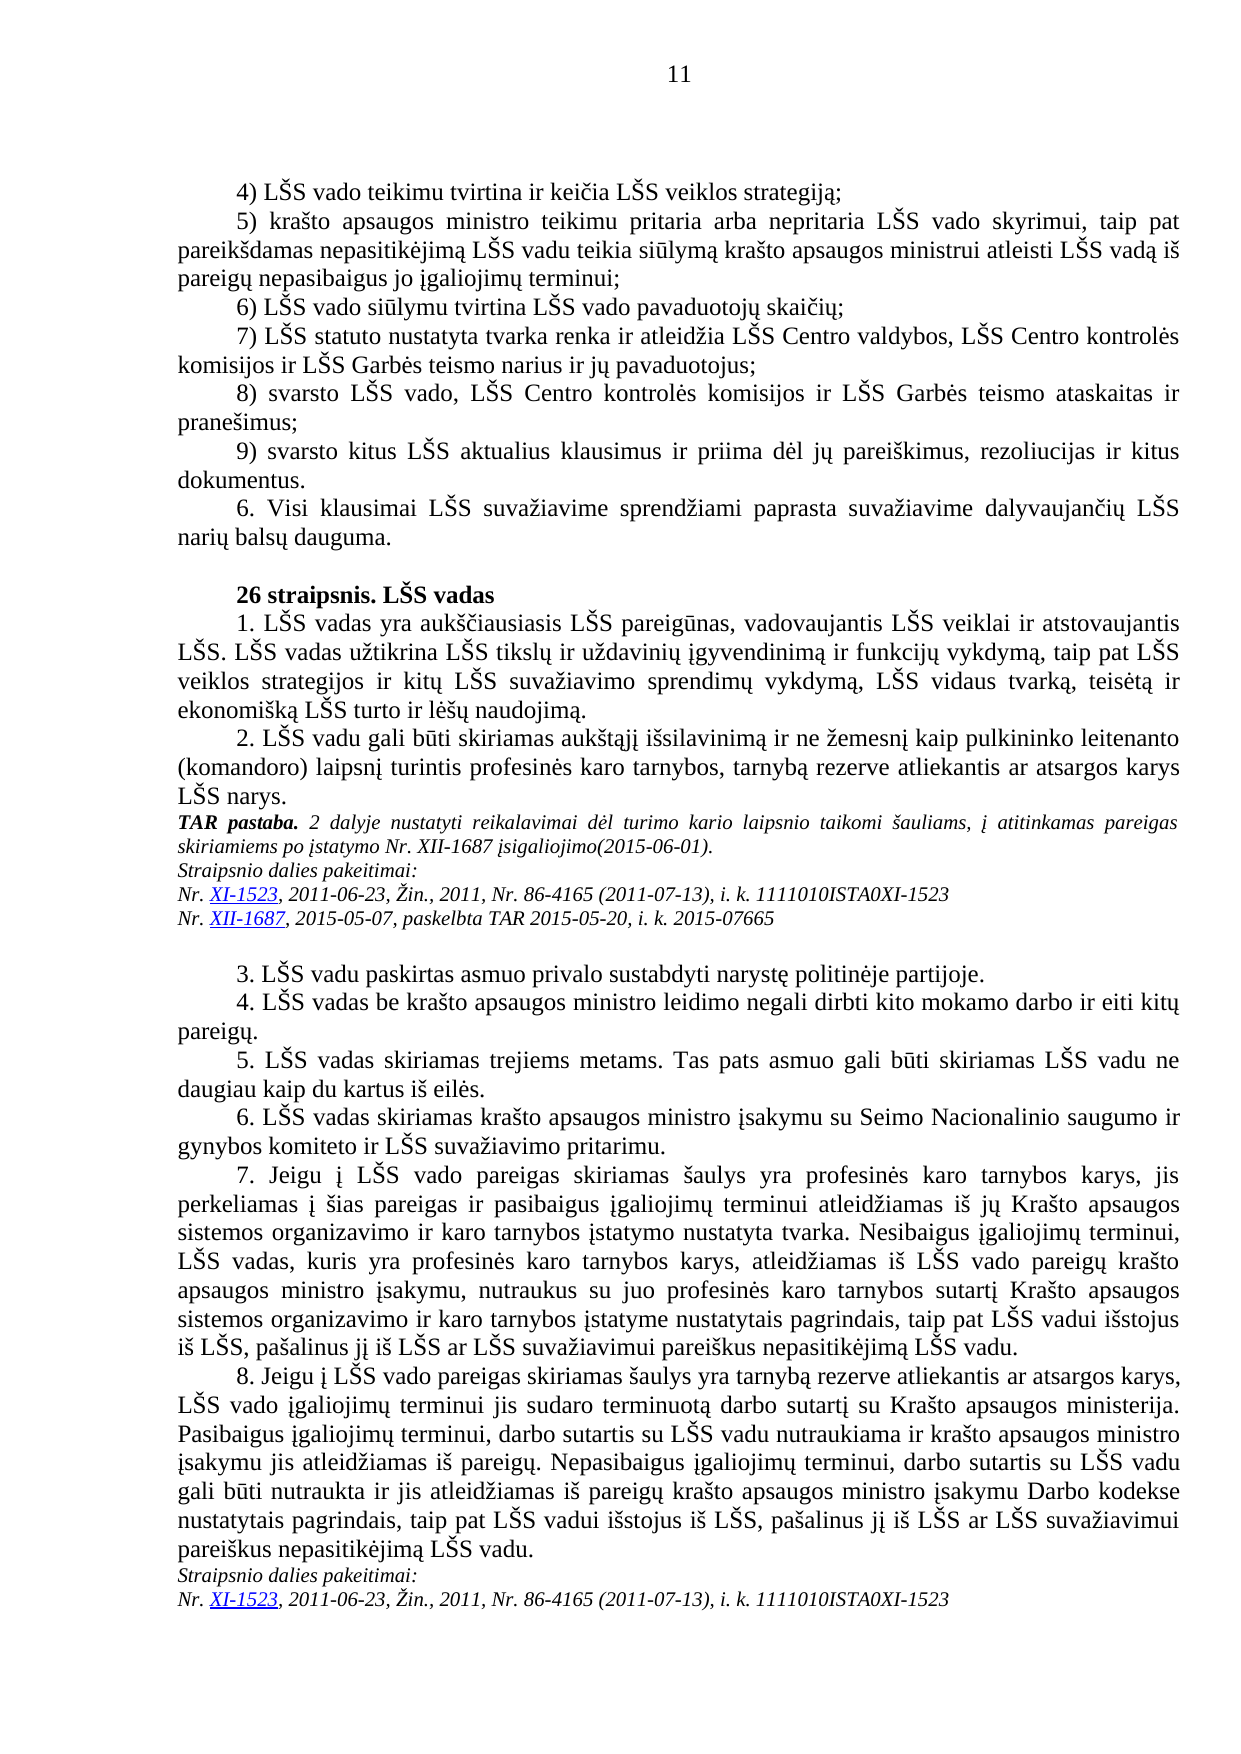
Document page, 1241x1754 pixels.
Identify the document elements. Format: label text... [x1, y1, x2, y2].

text Nr. XI-1523, 2011-06-23, Žin., 2011, Nr. 86-4165 (2011-07-13), i. k. 1111010ISTA0XI-1523 [177, 882, 1181, 906]
text 5. LŠS vadas skiriamas trejiems metams. Tas pats asmuo gali būti skiriamas LŠS vadu ne daugiau kaip du kartus iš eilės. [177, 1045, 1181, 1102]
text 7) LŠS statuto nustatyta tvarka renka ir atleidžia LŠS Centro valdybos, LŠS Centro kontrolės komisijos ir LŠS Garbės teismo narius ir jų pavaduotojus; [177, 321, 1181, 378]
text Straipsnio dalies pakeitimai: [177, 1562, 1181, 1587]
text 6. LŠS vadas skiriamas krašto apsaugos ministro įsakymu su Seimo Nacionalinio saugumo ir gynybos komiteto ir LŠS suvažiavimo pritarimu. [177, 1102, 1181, 1160]
text 9) svarsto kitus LŠS aktualius klausimus ir priima dėl jų pareiškimus, rezoliucijas ir kitus dokumentus. [177, 436, 1181, 493]
text 4) LŠS vado teikimu tvirtina ir keičia LŠS veiklos strategiją; [177, 177, 1181, 206]
text 6. Visi klausimai LŠS suvažiavime sprendžiami paprasta suvažiavime dalyvaujančių LŠS narių balsų dauguma. [177, 493, 1181, 551]
text 26 straipsnis. LŠS vadas [177, 580, 1181, 608]
text 1. LŠS vadas yra aukščiausiasis LŠS pareigūnas, vadovaujantis LŠS veiklai ir atstovaujantis LŠS. LŠS vadas užtikrina LŠS tikslų ir uždavinių įgyvendinimą ir funkcijų vykdymą, taip pat LŠS veiklos strategijos ir kitų LŠS suvažiavimo sprendimų vykdymą, LŠS vidaus tvarką, teisėtą ir ekonomišką LŠS turto ir lėšų naudojimą. [177, 608, 1181, 723]
text 5) krašto apsaugos ministro teikimu pritaria arba nepritaria LŠS vado skyrimui, taip pat pareikšdamas nepasitikėjimą LŠS vadu teikia siūlymą krašto apsaugos ministrui atleisti LŠS vadą iš pareigų nepasibaigus jo įgaliojimų terminui; [177, 206, 1181, 292]
text 8. Jeigu į LŠS vado pareigas skiriamas šaulys yra tarnybą rezerve atliekantis ar atsargos karys, LŠS vado įgaliojimų terminui jis sudaro terminuotą darbo sutartį su Krašto apsaugos ministerija. Pasibaigus įgaliojimų terminui, darbo sutartis su LŠS vadu nutraukiama ir krašto apsaugos ministro įsakymu jis atleidžiamas iš pareigų. Nepasibaigus įgaliojimų terminui, darbo sutartis su LŠS vadu gali būti nutraukta ir jis atleidžiamas iš pareigų krašto apsaugos ministro įsakymu Darbo kodekse nustatytais pagrindais, taip pat LŠS vadui išstojus iš LŠS, pašalinus jį iš LŠS ar LŠS suvažiavimui pareiškus nepasitikėjimą LŠS vadu. [177, 1361, 1181, 1562]
text 7. Jeigu į LŠS vado pareigas skiriamas šaulys yra profesinės karo tarnybos karys, jis perkeliamas į šias pareigas ir pasibaigus įgaliojimų terminui atleidžiamas iš jų Krašto apsaugos sistemos organizavimo ir karo tarnybos įstatymo nustatyta tvarka. Nesibaigus įgaliojimų terminui, LŠS vadas, kuris yra profesinės karo tarnybos karys, atleidžiamas iš LŠS vado pareigų krašto apsaugos ministro įsakymu, nutraukus su juo profesinės karo tarnybos sutartį Krašto apsaugos sistemos organizavimo ir karo tarnybos įstatyme nustatytais pagrindais, taip pat LŠS vadui išstojus iš LŠS, pašalinus jį iš LŠS ar LŠS suvažiavimui pareiškus nepasitikėjimą LŠS vadu. [177, 1160, 1181, 1361]
text TAR pastaba. 2 dalyje nustatyti reikalavimai dėl turimo kario laipsnio taikomi šauliams, į atitinkamas pareigas skiriamiems po įstatymo Nr. XII-1687 įsigaliojimo(2015-06-01). [177, 810, 1181, 858]
text 6) LŠS vado siūlymu tvirtina LŠS vado pavaduotojų skaičių; [177, 292, 1181, 321]
text 3. LŠS vadu paskirtas asmuo privalo sustabdyti narystę politinėje partijoje. [177, 959, 1181, 987]
text 8) svarsto LŠS vado, LŠS Centro kontrolės komisijos ir LŠS Garbės teismo ataskaitas ir pranešimus; [177, 378, 1181, 436]
text Nr. XI-1523, 2011-06-23, Žin., 2011, Nr. 86-4165 (2011-07-13), i. k. 1111010ISTA0XI-1523 [177, 1587, 1181, 1611]
text 2. LŠS vadu gali būti skiriamas aukštąjį išsilavinimą ir ne žemesnį kaip pulkininko leitenanto (komandoro) laipsnį turintis profesinės karo tarnybos, tarnybą rezerve atliekantis ar atsargos karys LŠS narys. [177, 723, 1181, 810]
text Straipsnio dalies pakeitimai: [177, 858, 1181, 882]
text 4. LŠS vadas be krašto apsaugos ministro leidimo negali dirbti kito mokamo darbo ir eiti kitų pareigų. [177, 987, 1181, 1045]
text Nr. XII-1687, 2015-05-07, paskelbta TAR 2015-05-20, i. k. 2015-07665 [177, 906, 1181, 930]
